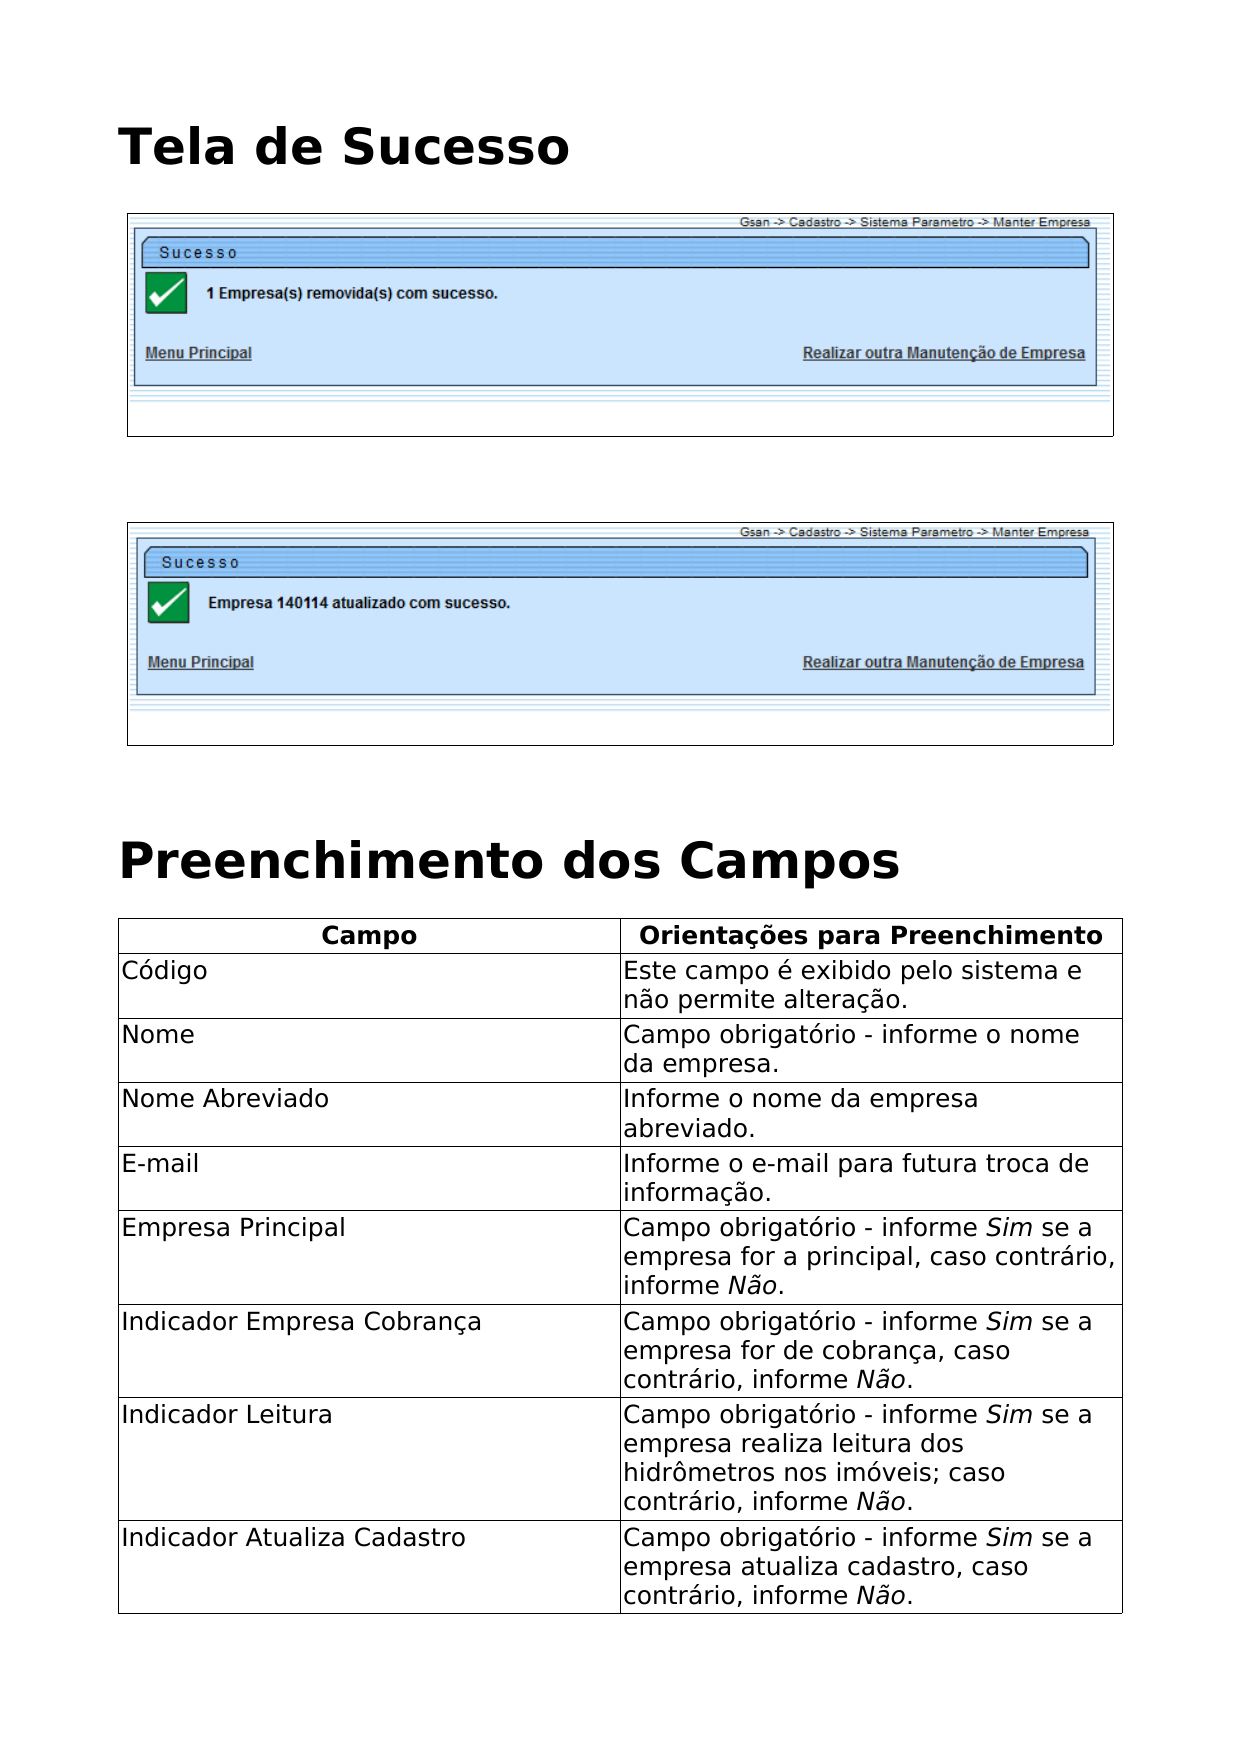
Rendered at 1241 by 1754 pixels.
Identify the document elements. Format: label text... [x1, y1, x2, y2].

table_cell Indicador Empresa Cobrança [119, 1305, 620, 1397]
table_header Orientações para Preenchimento [621, 919, 1122, 953]
table_cell E-mail [119, 1147, 620, 1210]
picture [129, 215, 1111, 404]
table_cell Código [119, 954, 620, 1017]
table_cell Informe o e-mail para futura troca de informação. [621, 1147, 1122, 1210]
table_cell Indicador Leitura [119, 1398, 620, 1520]
table_cell Campo obrigatório - informe Sim se a empresa for de cobrança, caso contrário, informe Não. [621, 1305, 1122, 1397]
picture [129, 525, 1111, 713]
table_cell Campo obrigatório - informe Sim se a empresa for a principal, caso contrário, informe Não. [621, 1211, 1122, 1304]
table_cell Informe o nome da empresa abreviado. [621, 1083, 1122, 1146]
subtitle Preenchimento dos Campos [118, 832, 1122, 891]
table_cell Empresa Principal [119, 1211, 620, 1304]
table_cell Indicador Atualiza Cadastro [119, 1521, 620, 1613]
table_cell Campo obrigatório - informe Sim se a empresa realiza leitura dos hidrômetros nos imóveis; caso contrário, informe Não. [621, 1398, 1122, 1520]
table_header [128, 214, 1113, 436]
table_cell Este campo é exibido pelo sistema e não permite alteração. [621, 954, 1122, 1017]
table_cell Campo obrigatório - informe Sim se a empresa atualiza cadastro, caso contrário, informe Não. [621, 1521, 1122, 1613]
table_cell Campo obrigatório - informe o nome da empresa. [621, 1019, 1122, 1082]
table_header Campo [119, 919, 620, 953]
table_cell Nome [119, 1019, 620, 1082]
table_cell Nome Abreviado [119, 1083, 620, 1146]
table_header [128, 523, 1113, 745]
subtitle Tela de Sucesso [118, 118, 1122, 176]
